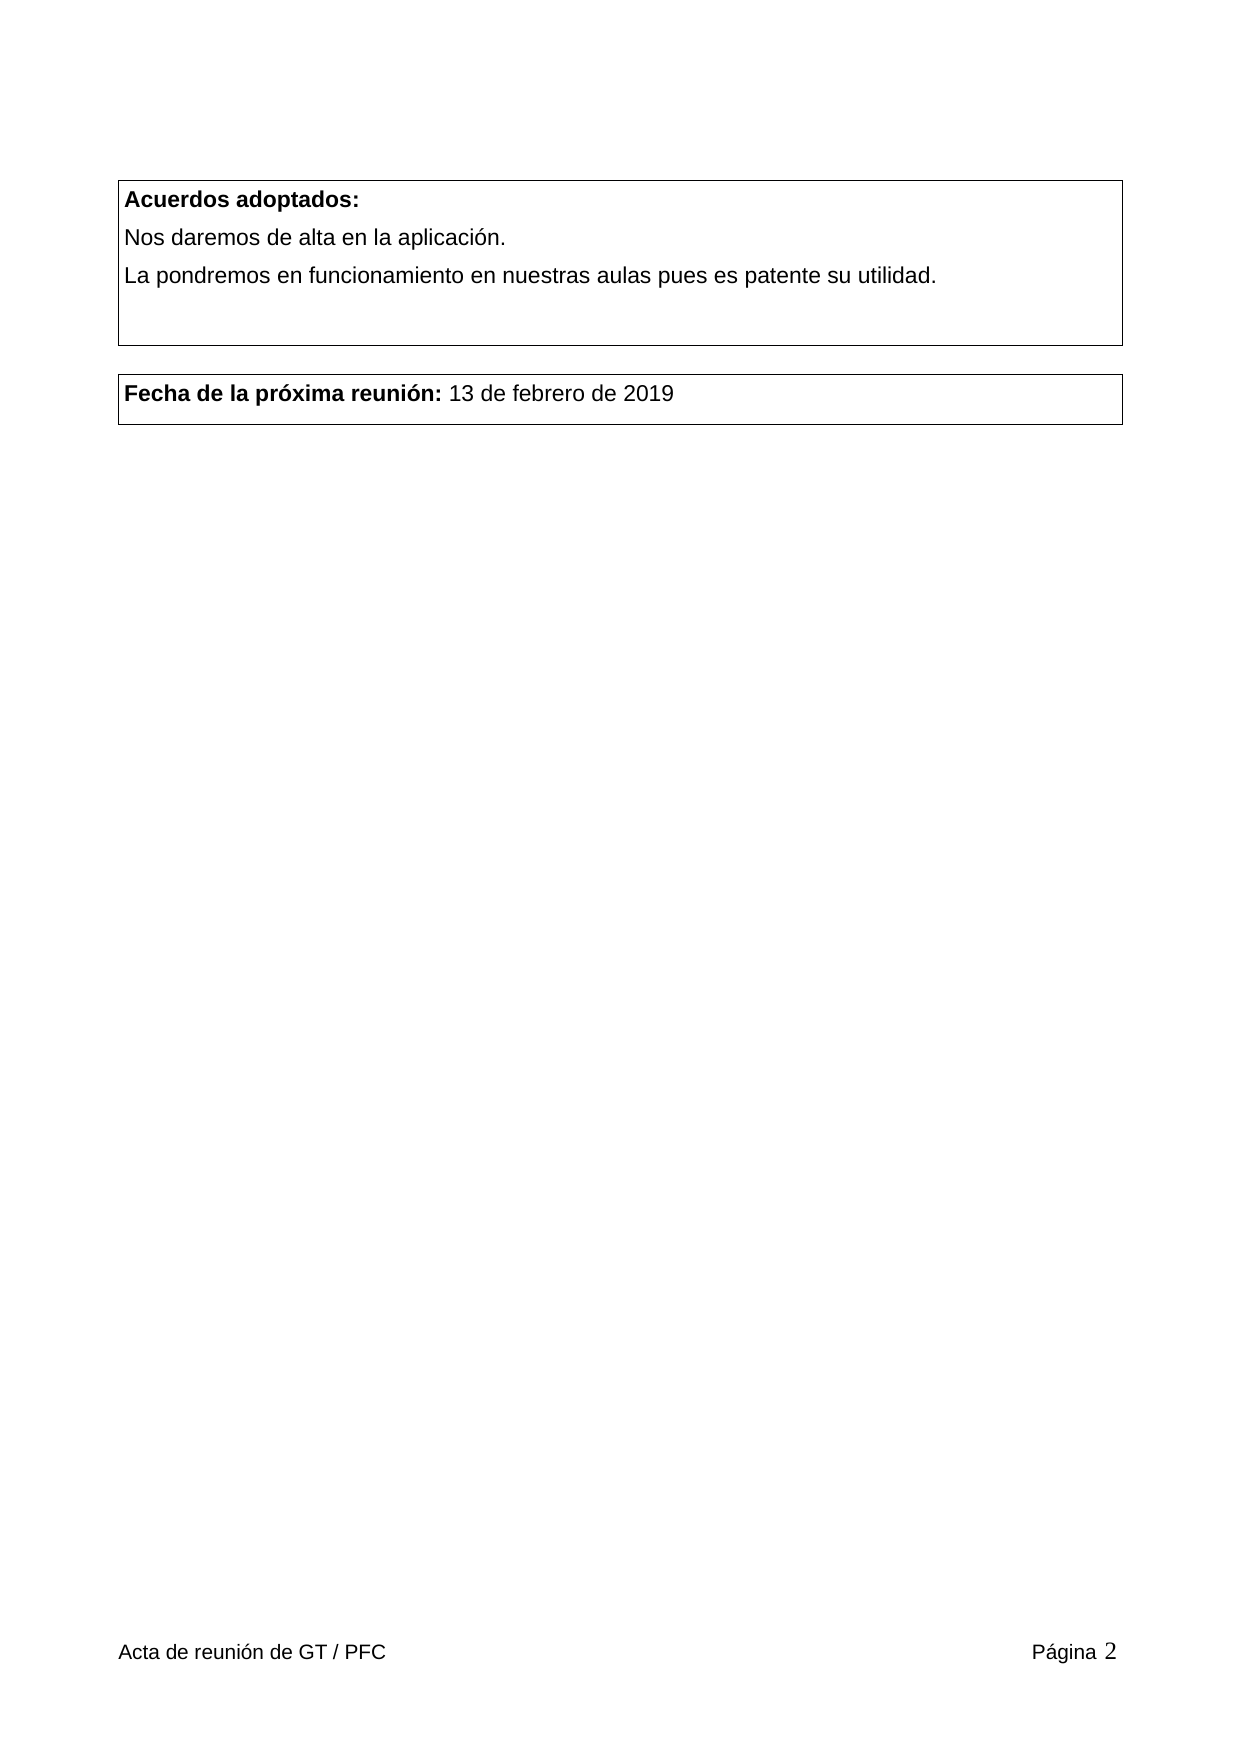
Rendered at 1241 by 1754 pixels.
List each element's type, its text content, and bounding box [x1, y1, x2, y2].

table_header Acuerdos adoptados: Nos daremos de alta en la aplicación. La pondremos en funcionamiento en nuestras aulas pues es patente su utilidad. [119, 181, 1122, 344]
table_header Fecha de la próxima reunión: 13 de febrero de 2019 [119, 375, 1122, 424]
